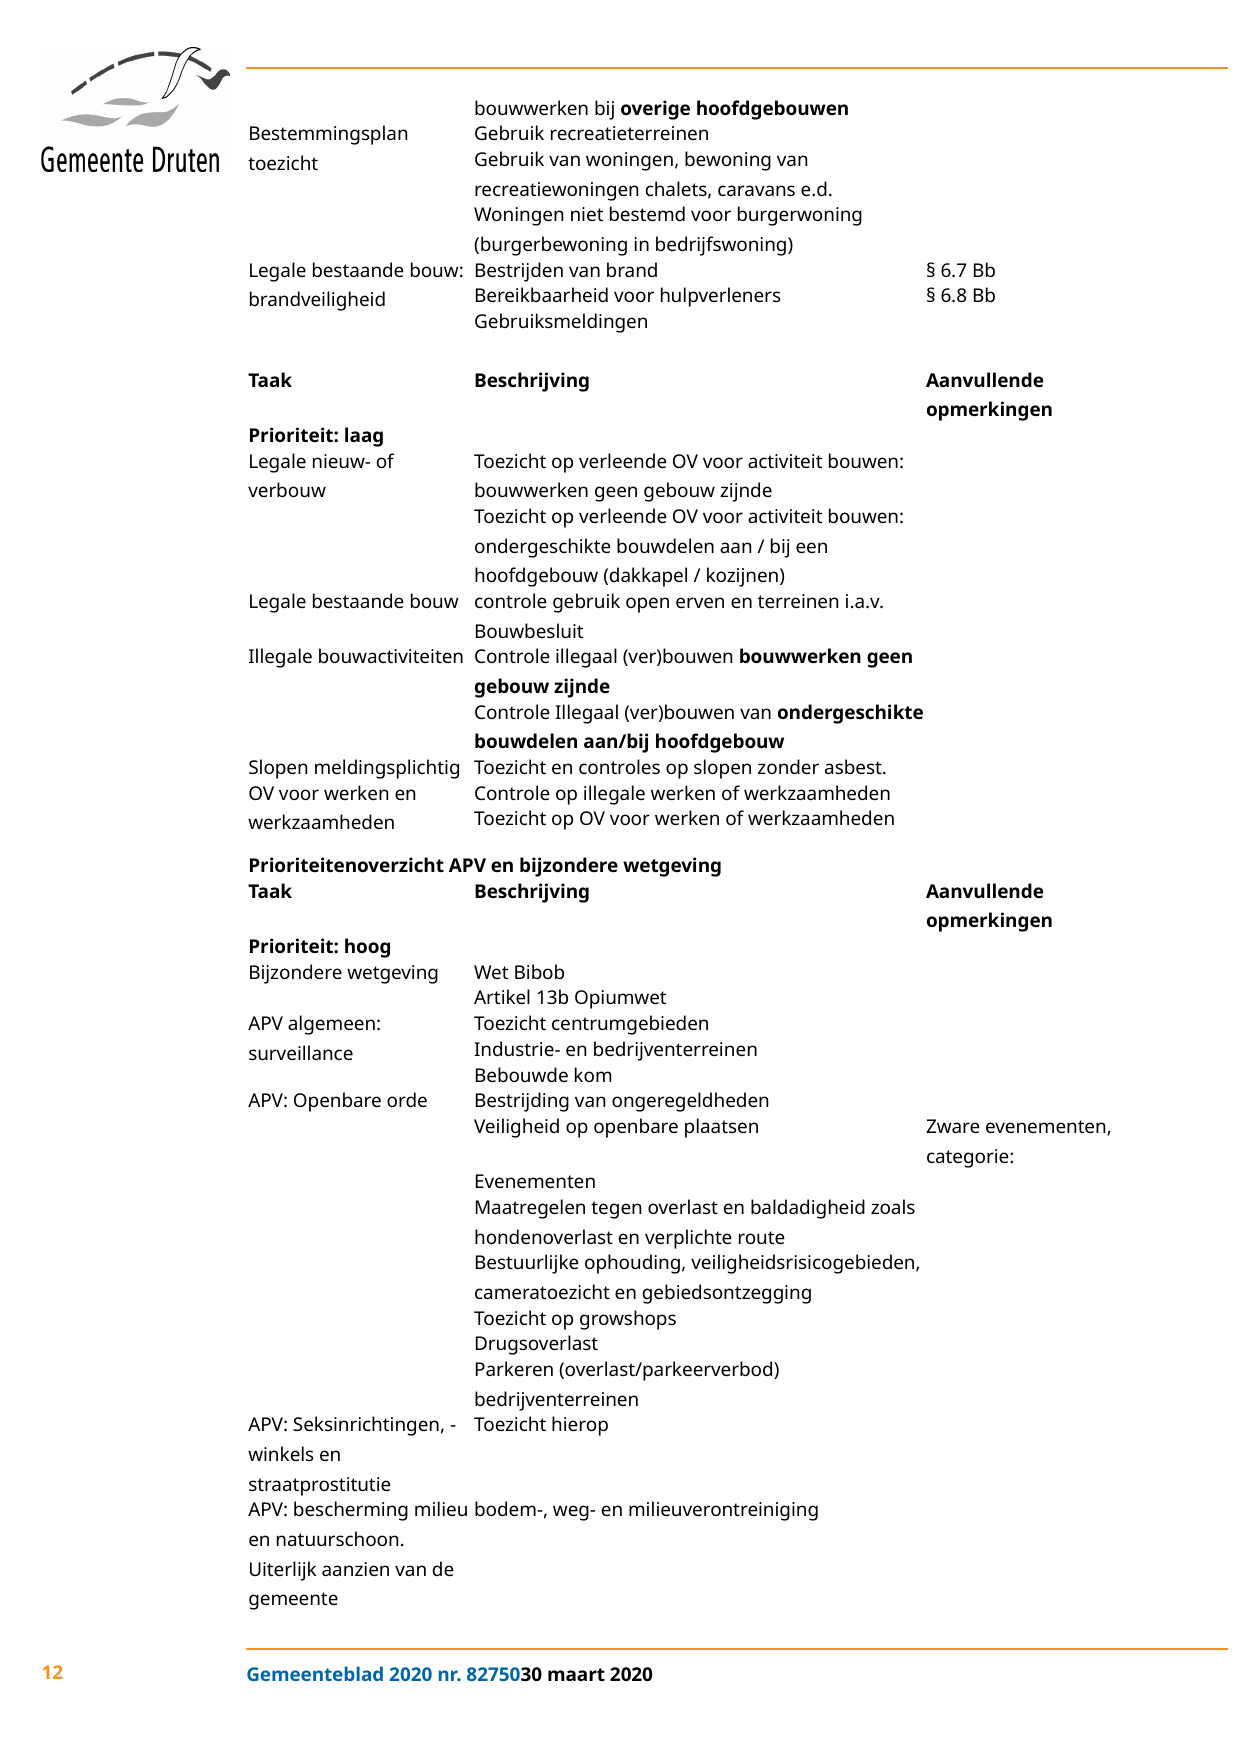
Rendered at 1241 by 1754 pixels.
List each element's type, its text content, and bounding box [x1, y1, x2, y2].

table_cell [926, 754, 1152, 780]
table_cell [926, 699, 1152, 754]
table_cell Evenementen [474, 1169, 926, 1194]
table_header Taak [248, 878, 474, 933]
table_cell controle gebruik open erven en terreinen i.a.v. Bouwbesluit [474, 588, 926, 643]
table_header Taak [248, 367, 474, 422]
table_header Aanvullende opmerkingen [926, 367, 1152, 422]
table_cell [926, 1194, 1152, 1249]
table_cell § 6.8 Bb [926, 283, 1152, 308]
text Prioriteitenoverzicht APV en bijzondere wetgeving [248, 852, 1152, 878]
table_cell § 6.7 Bb [926, 257, 1152, 283]
table_header Beschrijving [474, 367, 926, 422]
table_cell [926, 448, 1152, 503]
table_cell Bebouwde kom [474, 1062, 926, 1087]
table_cell APV: Seksinrichtingen, -winkels en straatprostitutie [248, 1412, 474, 1497]
table_cell [926, 1036, 1152, 1062]
table_cell [926, 985, 1152, 1010]
table_cell OV voor werken en werkzaamheden [248, 780, 474, 835]
table_cell Toezicht op growshops [474, 1305, 926, 1331]
table_cell [926, 95, 1152, 121]
table_cell [926, 202, 1152, 257]
table_cell Illegale bouwactiviteiten [248, 644, 474, 754]
table_cell Drugsoverlast [474, 1331, 926, 1356]
table_cell [926, 1497, 1152, 1611]
table_cell [926, 308, 1152, 334]
table_cell Bestemmingsplan toezicht [248, 121, 474, 257]
table_cell Toezicht op verleende OV voor activiteit bouwen: bouwwerken geen gebouw zijnde [474, 448, 926, 503]
picture [41, 47, 231, 172]
table_cell [926, 503, 1152, 588]
table_cell Bestrijding van ongeregeldheden [474, 1088, 926, 1113]
table_cell Legale bestaande bouw: brandveiligheid [248, 257, 474, 334]
table_cell [926, 146, 1152, 202]
table_cell Controle illegaal (ver)bouwen bouwwerken geen gebouw zijnde [474, 644, 926, 699]
table_cell Prioriteit: hoog [248, 933, 1152, 959]
table_cell [926, 1088, 1152, 1113]
table_cell Woningen niet bestemd voor burgerwoning (burgerbewoning in bedrijfswoning) [474, 202, 926, 257]
table_cell bouwwerken bij overige hoofdgebouwen [474, 95, 926, 121]
table_cell [926, 1169, 1152, 1194]
table_cell Bestuurlijke ophouding, veiligheidsrisicogebieden, cameratoezicht en gebiedsontzegging [474, 1250, 926, 1305]
table_cell Bijzondere wetgeving [248, 959, 474, 1010]
table_cell bodem-, weg- en milieuverontreiniging [474, 1497, 926, 1611]
table_cell [926, 1412, 1152, 1497]
table_cell Legale nieuw- of verbouw [248, 448, 474, 588]
table_header Beschrijving [474, 878, 926, 933]
table_cell [926, 1331, 1152, 1356]
table_cell [926, 959, 1152, 984]
table_cell Bestrijden van brand [474, 257, 926, 283]
table_cell Gebruik recreatieterreinen [474, 121, 926, 146]
table_cell Toezicht op verleende OV voor activiteit bouwen: ondergeschikte bouwdelen aan / bij een hoofdgebouw (dakkapel / kozijnen) [474, 503, 926, 588]
table_cell Gebruik van woningen, bewoning van recreatiewoningen chalets, caravans e.d. [474, 146, 926, 202]
table_cell Toezicht hierop [474, 1412, 926, 1497]
table_cell [926, 806, 1152, 835]
table_cell APV: Openbare orde [248, 1088, 474, 1412]
table_cell Gebruiksmeldingen [474, 308, 926, 334]
table_cell Toezicht en controles op slopen zonder asbest. [474, 754, 926, 780]
table_cell Industrie- en bedrijventerreinen [474, 1036, 926, 1062]
table_cell Maatregelen tegen overlast en baldadigheid zoals hondenoverlast en verplichte route [474, 1194, 926, 1249]
table_cell [926, 588, 1152, 643]
table_cell Controle op illegale werken of werkzaamheden [474, 780, 926, 806]
table_cell [926, 121, 1152, 146]
table_cell [926, 1062, 1152, 1087]
table_cell [926, 1010, 1152, 1036]
table_cell Wet Bibob [474, 959, 926, 984]
table_cell Veiligheid op openbare plaatsen [474, 1113, 926, 1168]
table_cell APV: bescherming milieu en natuurschoon. Uiterlijk aanzien van de gemeente [248, 1497, 474, 1611]
table_cell [926, 780, 1152, 806]
table_cell Toezicht op OV voor werken of werkzaamheden [474, 806, 926, 835]
table_cell Slopen meldingsplichtig [248, 754, 474, 780]
table_cell Zware evenementen, categorie: [926, 1113, 1152, 1168]
table_cell [926, 1250, 1152, 1305]
table_cell APV algemeen: surveillance [248, 1010, 474, 1087]
table_cell Parkeren (overlast/parkeerverbod) bedrijventerreinen [474, 1356, 926, 1412]
table_cell [926, 1305, 1152, 1331]
table_cell Controle Illegaal (ver)bouwen van ondergeschikte bouwdelen aan/bij hoofdgebouw [474, 699, 926, 754]
table_cell Legale bestaande bouw [248, 588, 474, 643]
table_cell Bereikbaarheid voor hulpverleners [474, 283, 926, 308]
table_cell [926, 1356, 1152, 1412]
table_header Aanvullende opmerkingen [926, 878, 1152, 933]
table_cell [926, 644, 1152, 699]
table_cell Prioriteit: laag [248, 422, 1152, 448]
table_cell [248, 95, 474, 121]
table_cell Artikel 13b Opiumwet [474, 985, 926, 1010]
table_cell Toezicht centrumgebieden [474, 1010, 926, 1036]
